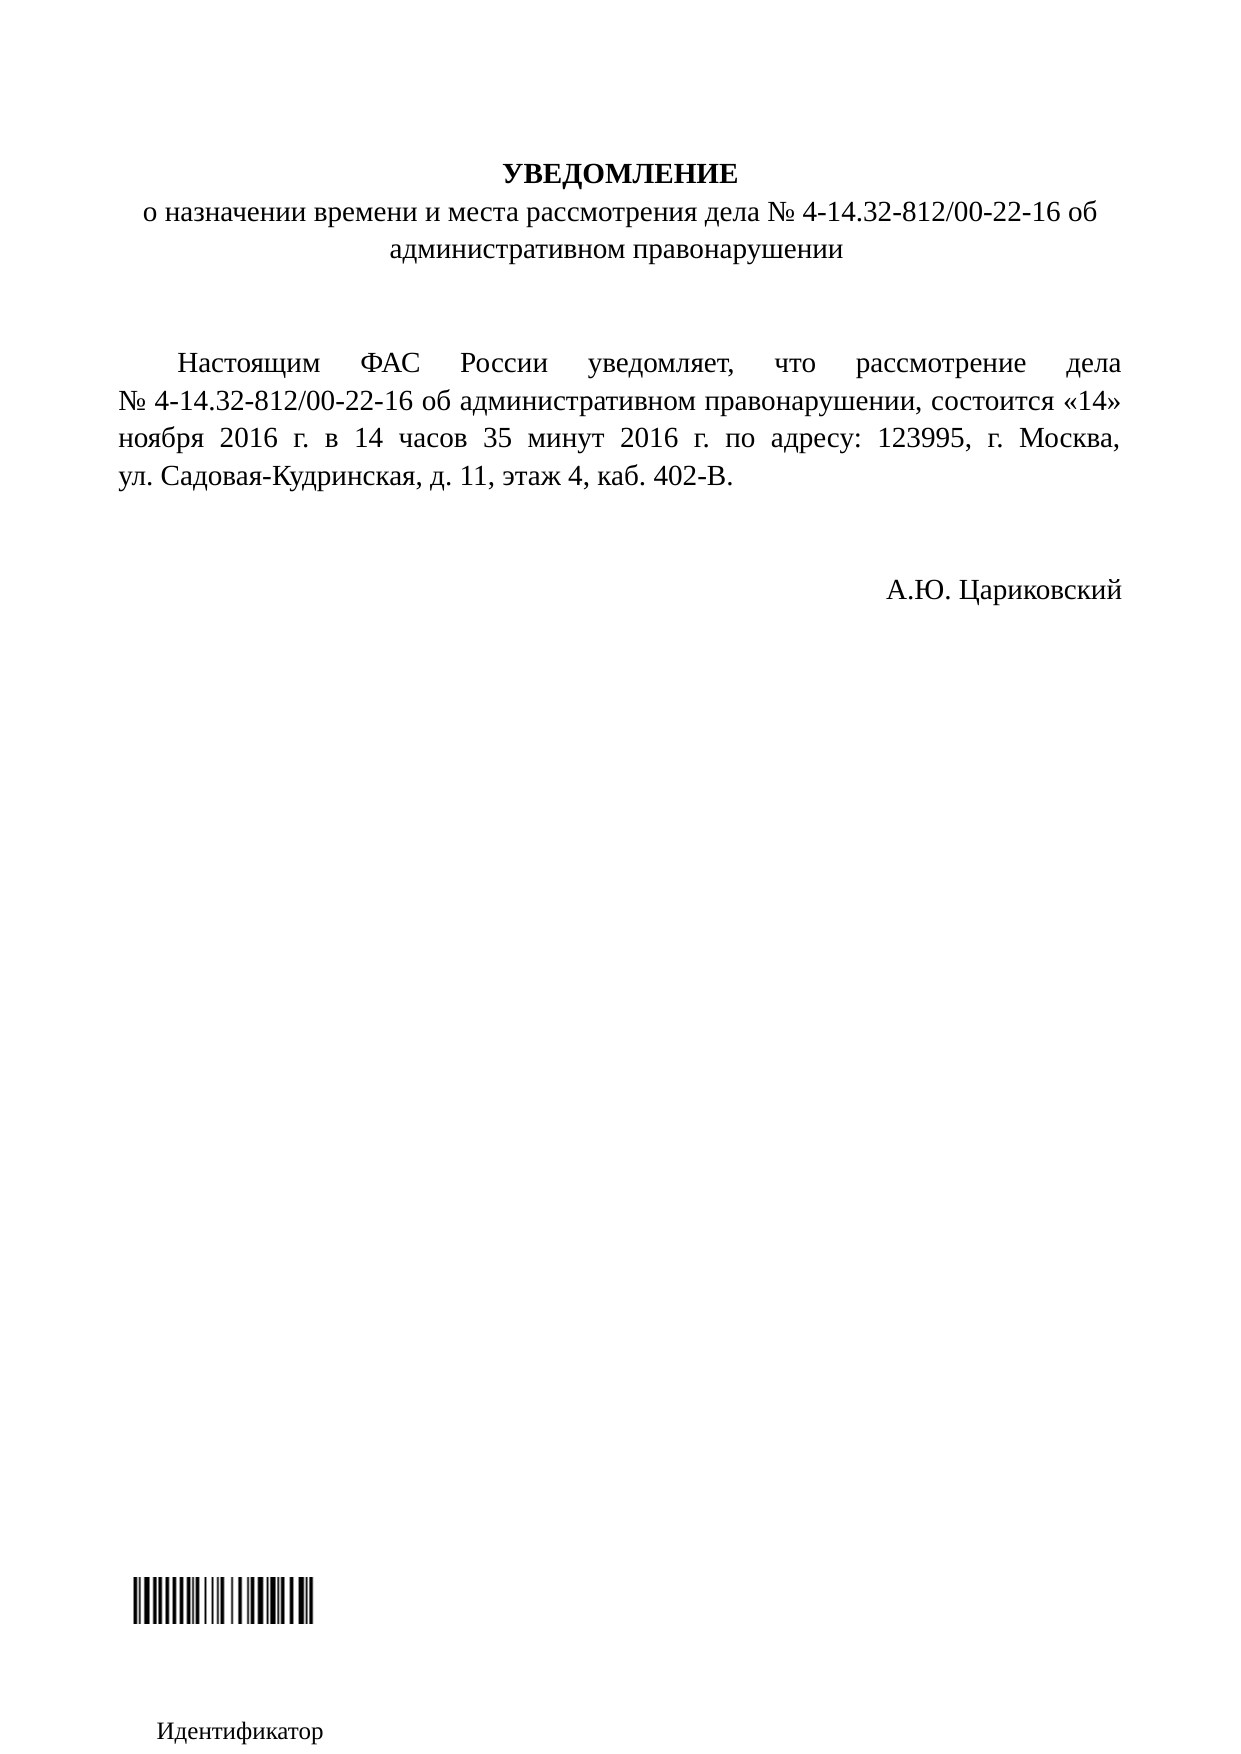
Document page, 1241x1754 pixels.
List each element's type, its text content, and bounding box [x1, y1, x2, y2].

text А.Ю. Цариковский [118, 568, 1122, 605]
subtitle о назначении времени и места рассмотрения дела № 4-14.32-812/00-22-16 об административном правонарушении [118, 189, 1122, 265]
text Настоящим ФАС России уведомляет, что рассмотрение дела № 4-14.32-812/00-22-16 об административном правонарушении, состоится «14» ноября 2016 г. в 14 часов 35 минут 2016 г. по адресу: 123995, г. Москва, ул. Садовая-Кудринская, д. 11, этаж 4, каб. 402-В. [118, 341, 1122, 492]
subtitle УВЕДОМЛЕНИЕ [118, 152, 1122, 189]
picture [118, 1577, 331, 1624]
